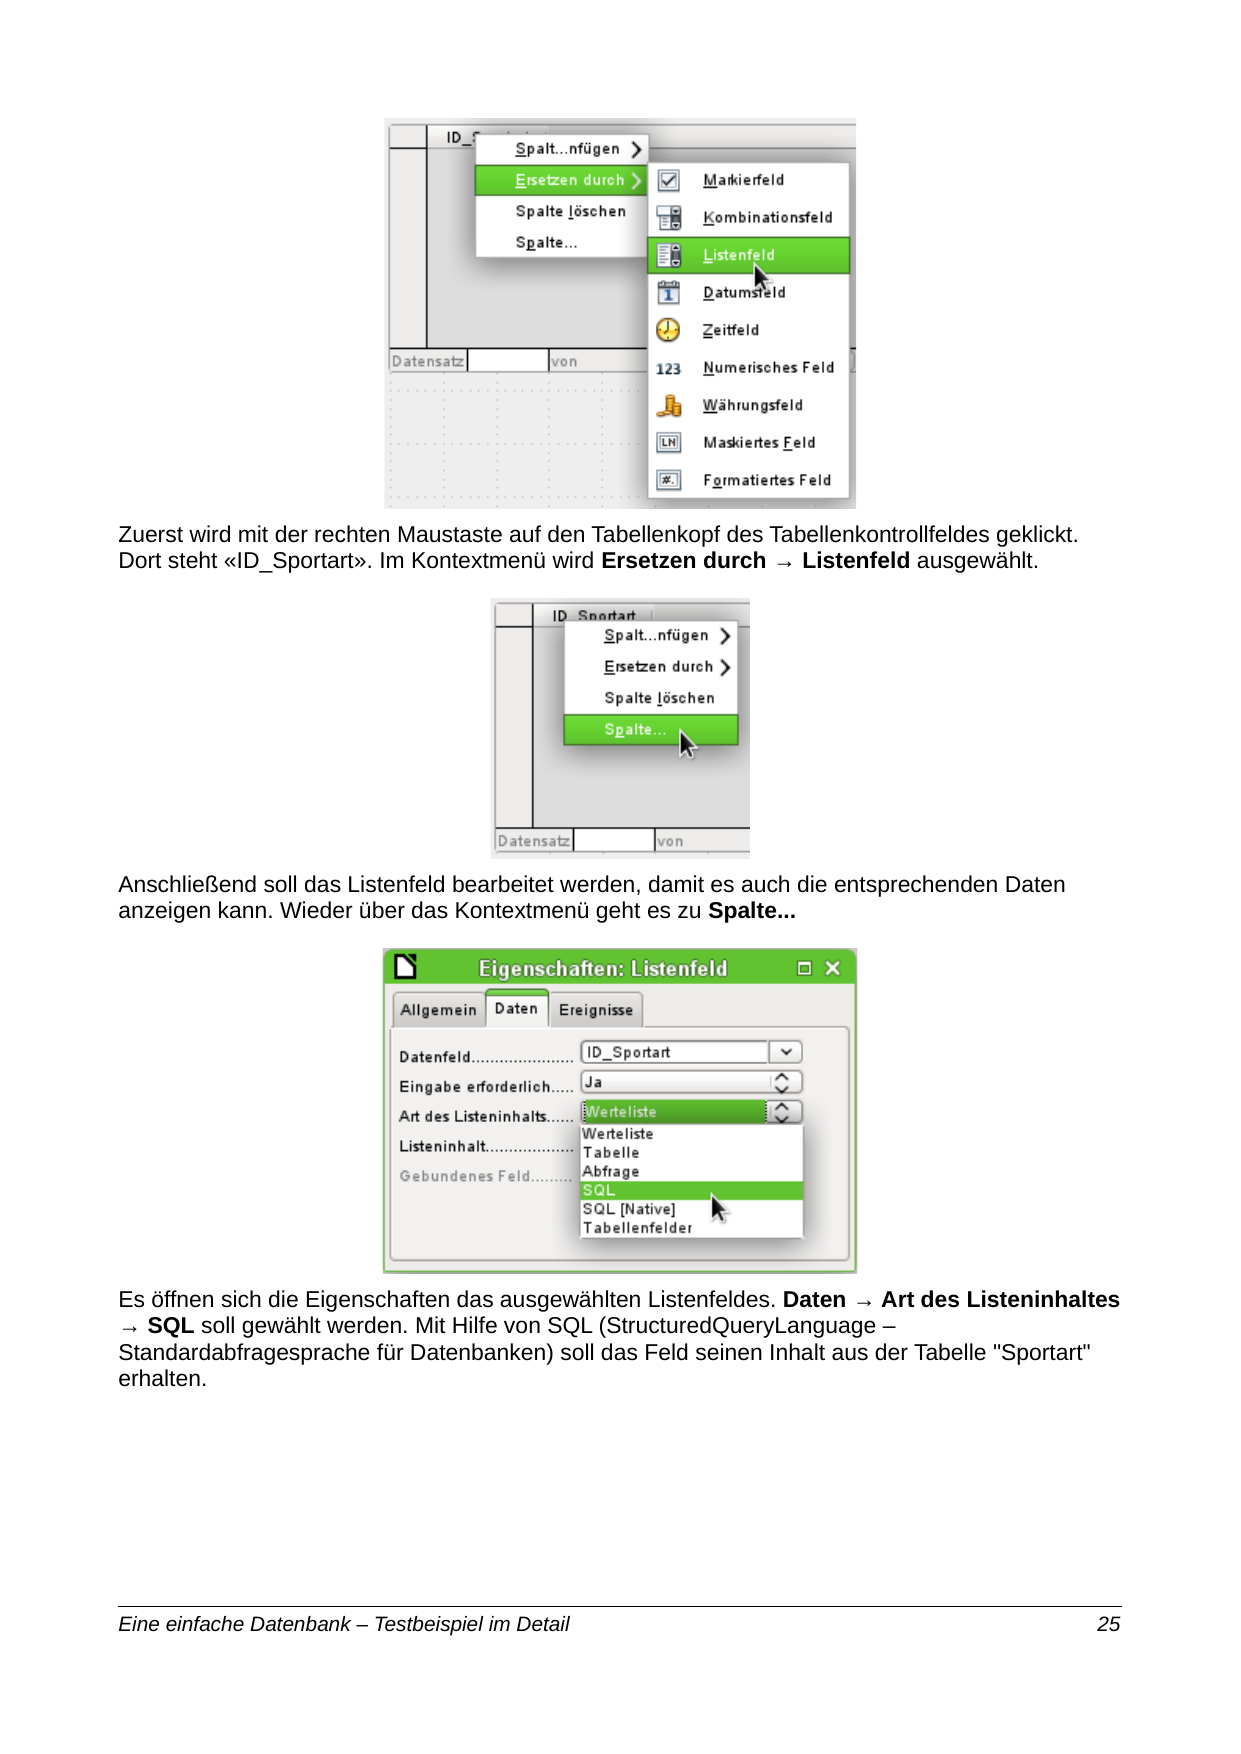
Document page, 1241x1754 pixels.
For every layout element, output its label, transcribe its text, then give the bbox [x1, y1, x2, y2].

text Es öffnen sich die Eigenschaften das ausgewählten Listenfeldes. Daten → Art des Listeninhaltes → SQL soll gewählt werden. Mit Hilfe von SQL (StructuredQueryLanguage – Standardabfragesprache für Datenbanken) soll das Feld seinen Inhalt aus der Tabelle "Sportart" erhalten. [118, 1286, 1122, 1391]
picture [384, 118, 857, 509]
picture [382, 948, 858, 1274]
picture [490, 598, 750, 859]
text Zuerst wird mit der rechten Maustaste auf den Tabellenkopf des Tabellenkontrollfeldes geklickt. Dort steht «ID_Sportart». Im Kontextmenü wird Ersetzen durch → Listenfeld ausgewählt. [118, 521, 1122, 574]
text Anschließend soll das Listenfeld bearbeitet werden, damit es auch die entsprechenden Daten anzeigen kann. Wieder über das Kontextmenü geht es zu Spalte... [118, 871, 1122, 923]
